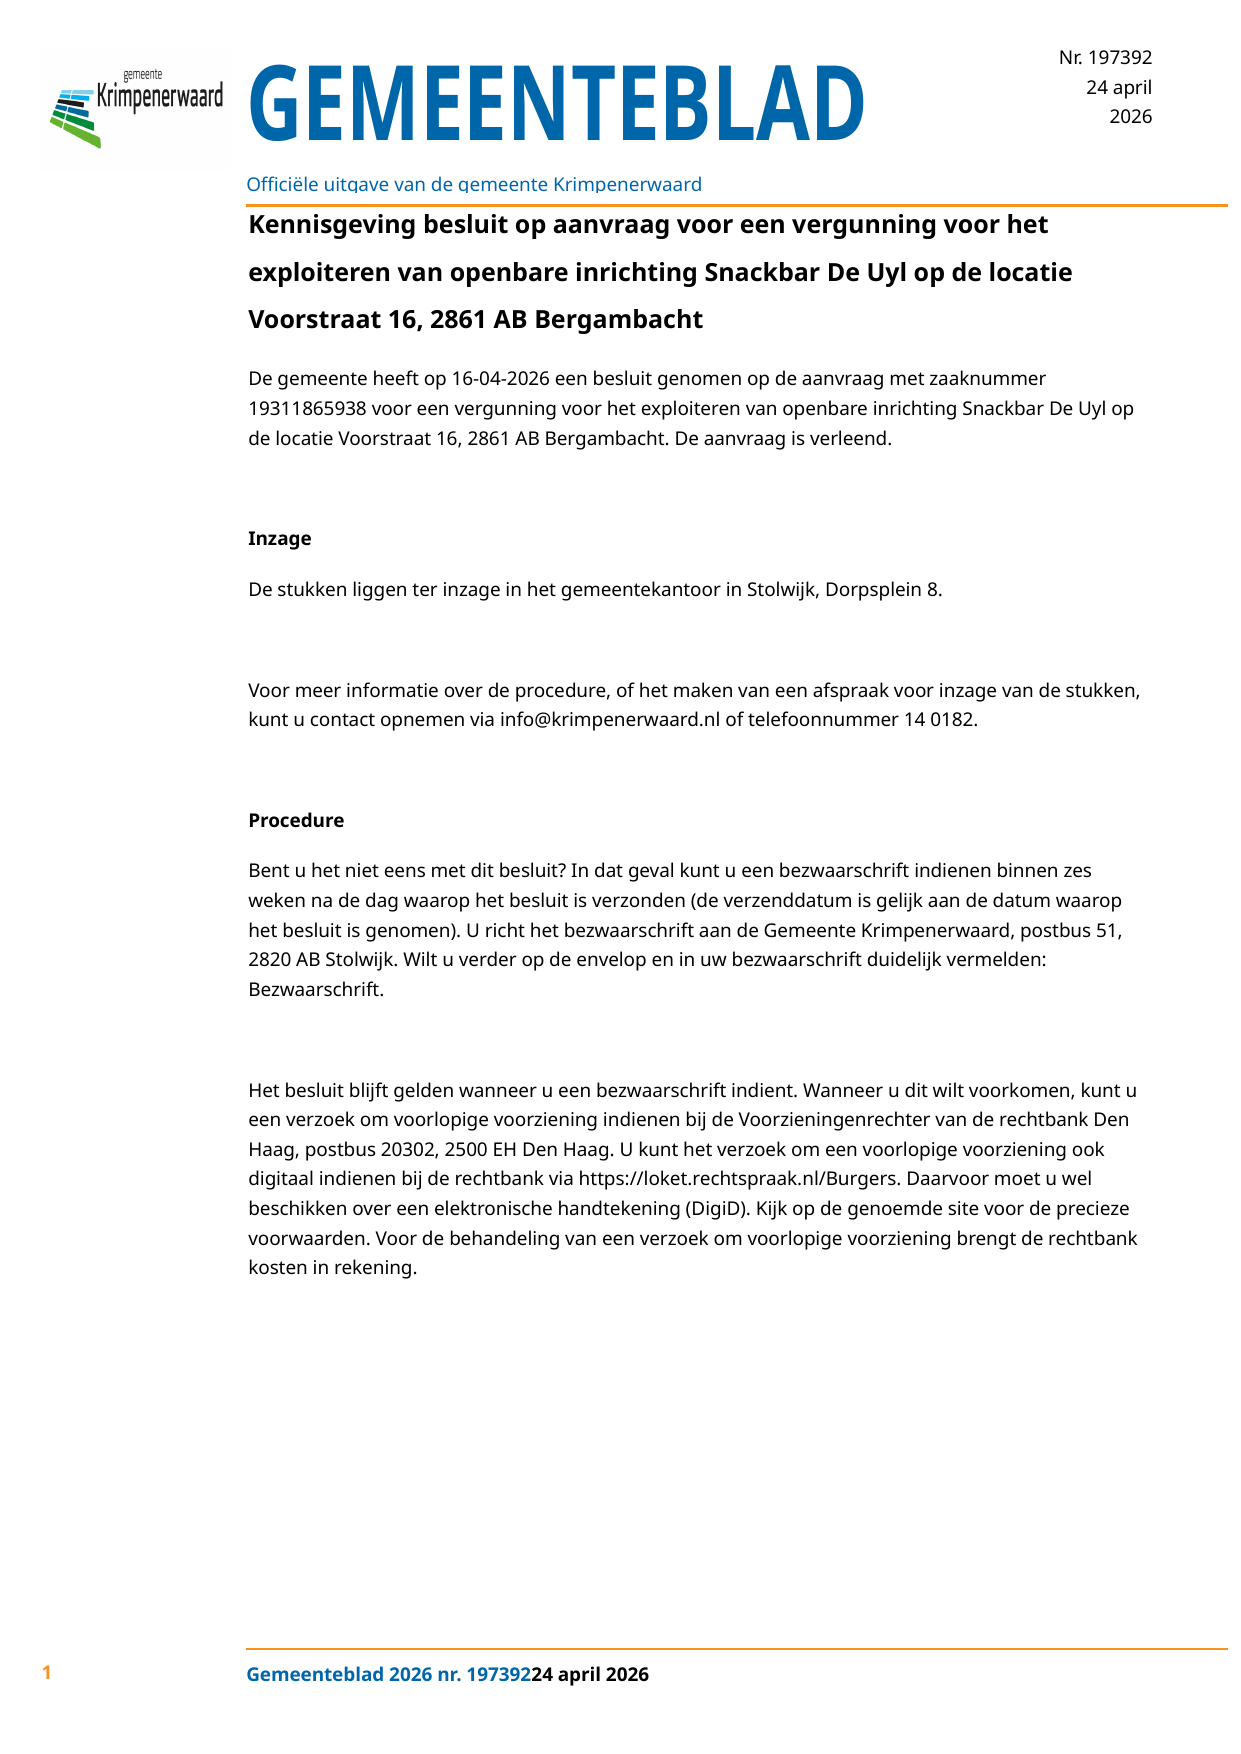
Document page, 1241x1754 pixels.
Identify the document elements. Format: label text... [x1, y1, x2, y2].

text Bent u het niet eens met dit besluit? In dat geval kunt u een bezwaarschrift indienen binnen zes weken na de dag waarop het besluit is verzonden (de verzenddatum is gelijk aan de datum waarop het besluit is genomen). U richt het bezwaarschrift aan de Gemeente Krimpenerwaard, postbus 51, 2820 AB Stolwijk. Wilt u verder op de envelop en in uw bezwaarschrift duidelijk vermelden: Bezwaarschrift. [248, 858, 1152, 1002]
text Inzage [248, 526, 1152, 551]
text Het besluit blijft gelden wanneer u een bezwaarschrift indient. Wanneer u dit wilt voorkomen, kunt u een verzoek om voorlopige voorziening indienen bij de Voorzieningenrechter van de rechtbank Den Haag, postbus 20302, 2500 EH Den Haag. U kunt het verzoek om een voorlopige voorziening ook digitaal indienen bij de rechtbank via https://loket.rechtspraak.nl/Burgers. Daarvoor moet u wel beschikken over een elektronische handtekening (DigiD). Kijk op de genoemde site voor de precieze voorwaarden. Voor de behandeling van een verzoek om voorlopige voorziening brengt de rechtbank kosten in rekening. [248, 1077, 1152, 1280]
text Voor meer informatie over de procedure, of het maken van een afspraak voor inzage van de stukken, kunt u contact opnemen via info@krimpenerwaard.nl of telefoonnummer 14 0182. [248, 677, 1152, 732]
picture [41, 47, 231, 172]
text Procedure [248, 807, 1152, 833]
text De gemeente heeft op 16-04-2026 een besluit genomen op de aanvraag met zaaknummer 19311865938 voor een vergunning voor het exploiteren van openbare inrichting Snackbar De Uyl op de locatie Voorstraat 16, 2861 AB Bergambacht. De aanvraag is verleend. [248, 366, 1152, 450]
text De stukken liggen ter inzage in het gemeentekantoor in Stolwijk, Dorpsplein 8. [248, 576, 1152, 602]
text Kennisgeving besluit op aanvraag voor een vergunning voor het exploiteren van openbare inrichting Snackbar De Uyl op de locatie Voorstraat 16, 2861 AB Bergambacht [248, 207, 1152, 336]
